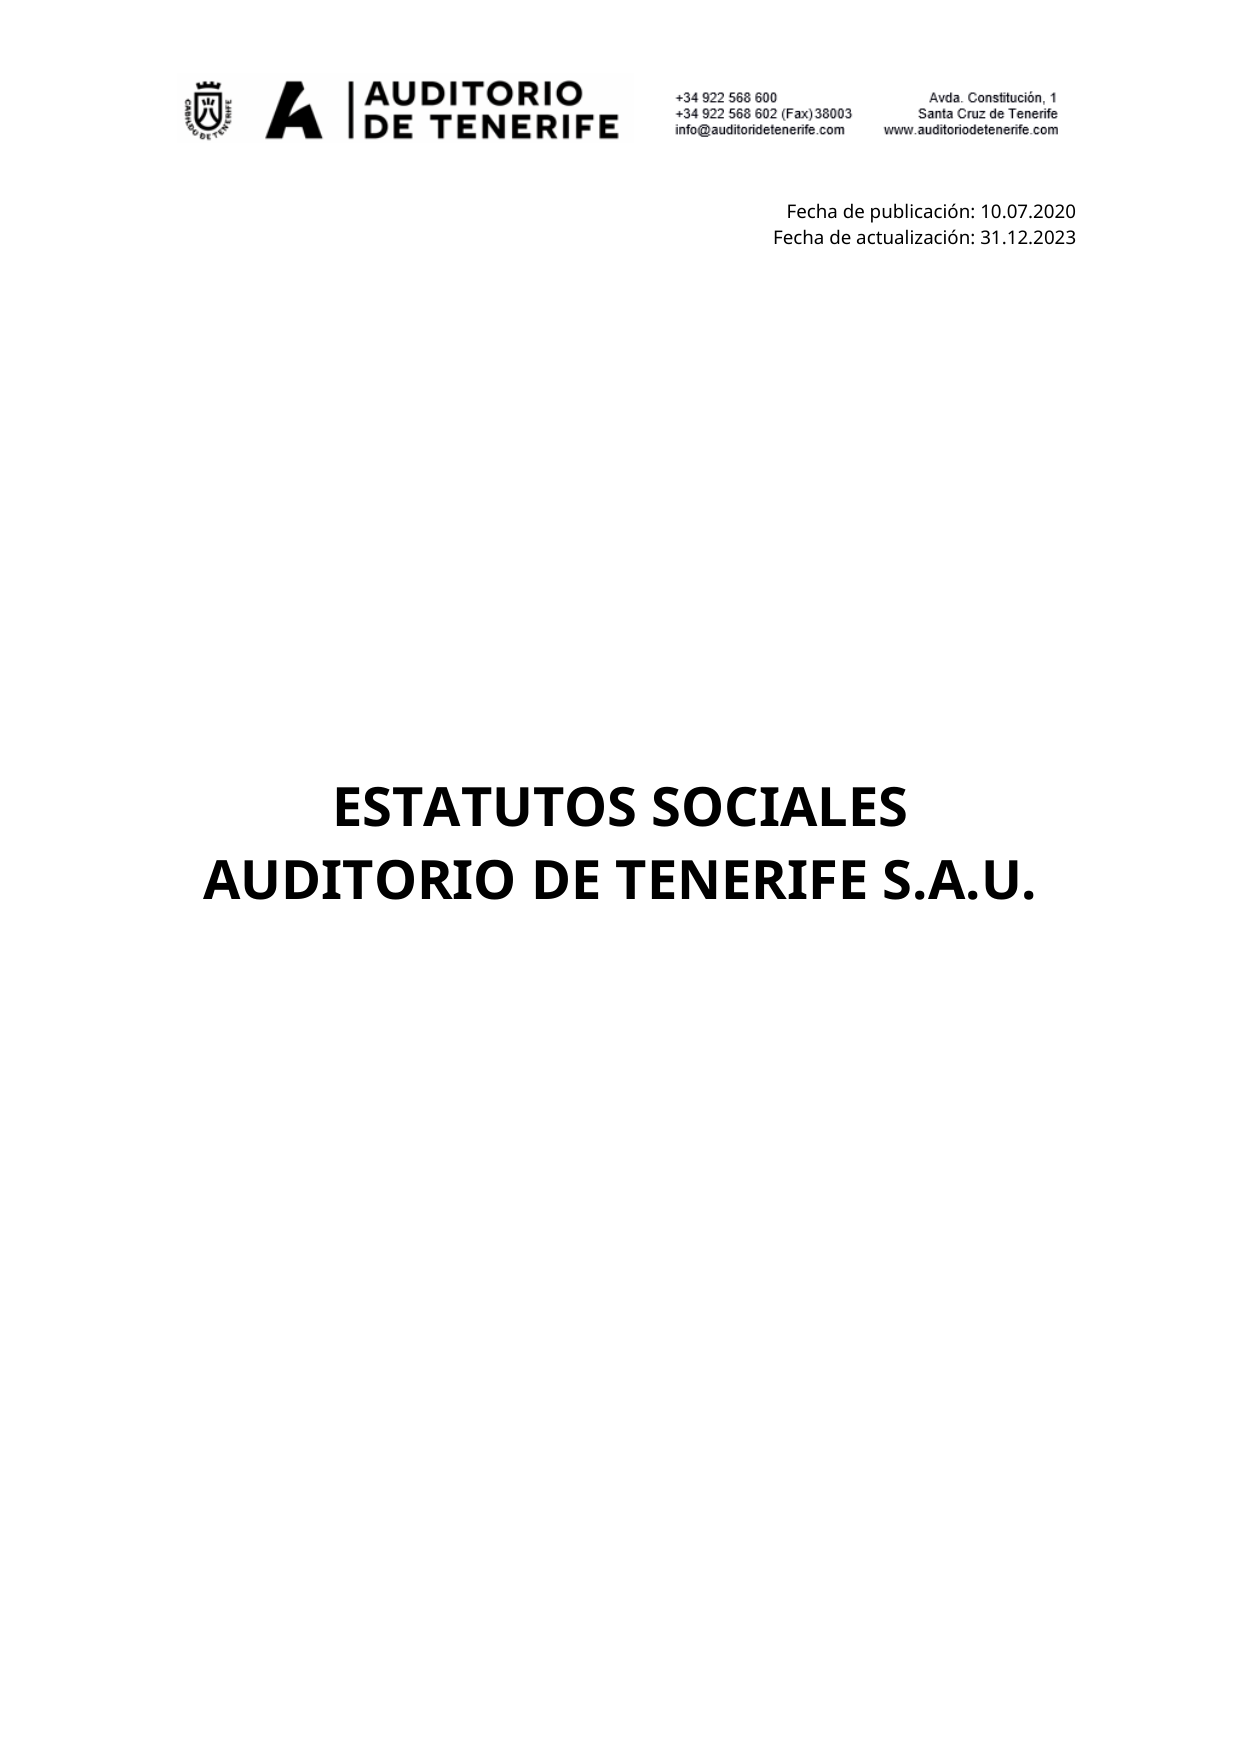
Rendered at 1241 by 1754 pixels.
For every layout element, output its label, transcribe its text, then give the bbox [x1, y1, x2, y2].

text ESTATUTOS SOCIALES AUDITORIO DE TENERIFE S.A.U. [177, 768, 1063, 916]
